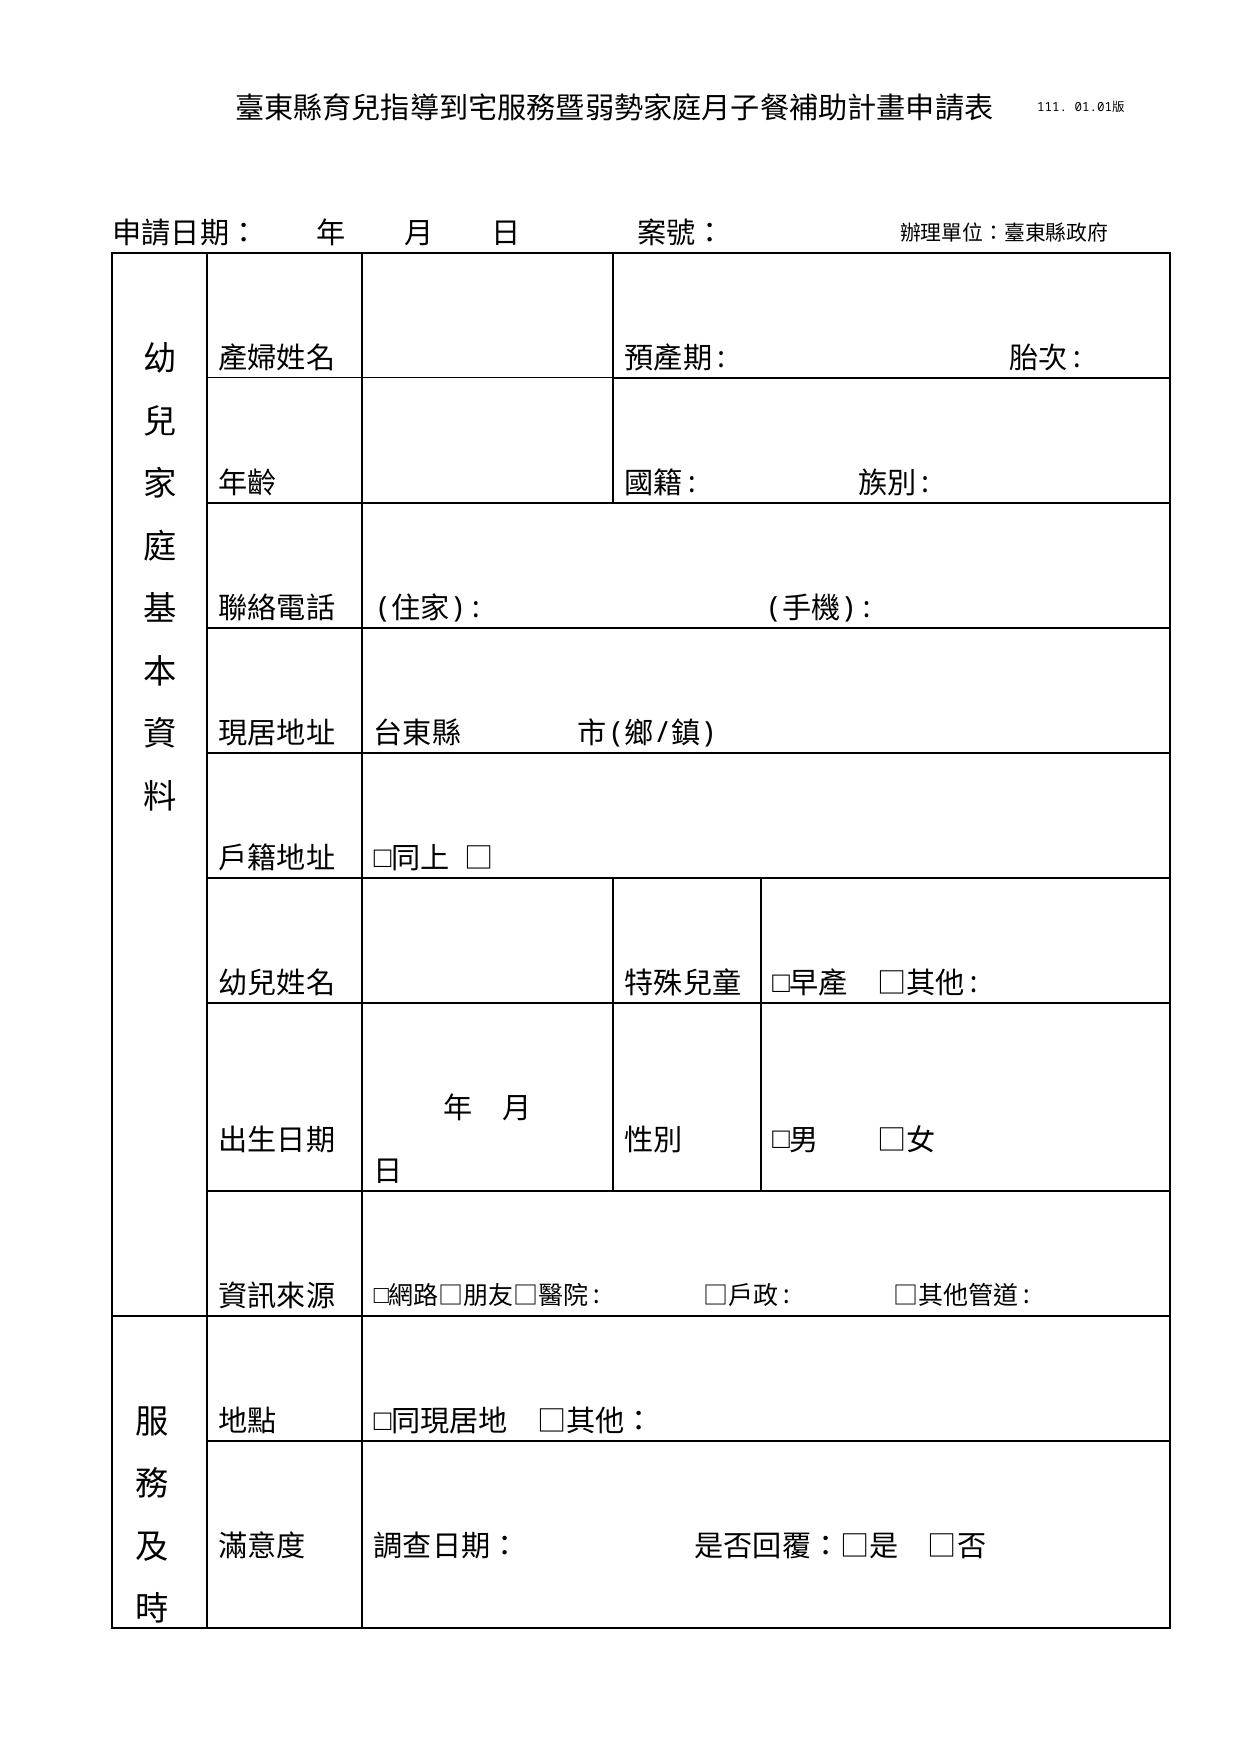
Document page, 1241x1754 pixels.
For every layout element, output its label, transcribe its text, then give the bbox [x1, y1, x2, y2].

table_cell 性別 [614, 1004, 760, 1189]
table_header 幼 兒 家 庭 基 本 資 料 [113, 254, 206, 1314]
table_cell 年齡 [208, 378, 361, 502]
table_cell (住家): (手機): [363, 504, 1169, 627]
text 臺東縣育兒指導到宅服務暨弱勢家庭月子餐補助計畫申請表 111. 01.01版 [112, 64, 1128, 127]
table_cell 資訊來源 [208, 1192, 361, 1314]
table_cell 地點 [208, 1317, 361, 1439]
table_cell 國籍: 族別: [614, 379, 1169, 502]
table_cell 特殊兒童 [614, 879, 760, 1002]
table_cell □男 □女 [762, 1004, 1169, 1189]
table_cell 滿意度 [208, 1442, 361, 1627]
text 申請日期： 年 月 日 案號： 辦理單位：臺東縣政府 [112, 189, 1128, 252]
table_cell 年 月 日 [363, 1004, 612, 1189]
table_cell □同上 □ [363, 754, 1169, 877]
table_cell □同現居地 □其他： [363, 1317, 1169, 1439]
table_cell 調查日期： 是否回覆：□是 □否 [363, 1442, 1169, 1627]
table_cell [363, 879, 612, 1002]
table_header 產婦姓名 [208, 254, 361, 377]
table_cell 現居地址 [208, 629, 361, 752]
table_cell 幼兒姓名 [208, 879, 361, 1002]
table_cell □網路□朋友□醫院: □戶政: □其他管道: [363, 1192, 1169, 1314]
table_cell □早產 □其他: [762, 879, 1169, 1002]
table_cell [363, 378, 612, 502]
table_cell 聯絡電話 [208, 504, 361, 627]
table_header [363, 254, 612, 377]
table_cell 台東縣 市(鄉/鎮) [363, 629, 1169, 752]
table_header 預產期: 胎次: [614, 254, 1169, 377]
table_cell 服務 及時 [113, 1317, 206, 1627]
table_cell 出生日期 [208, 1004, 361, 1189]
table_cell 戶籍地址 [208, 754, 361, 877]
